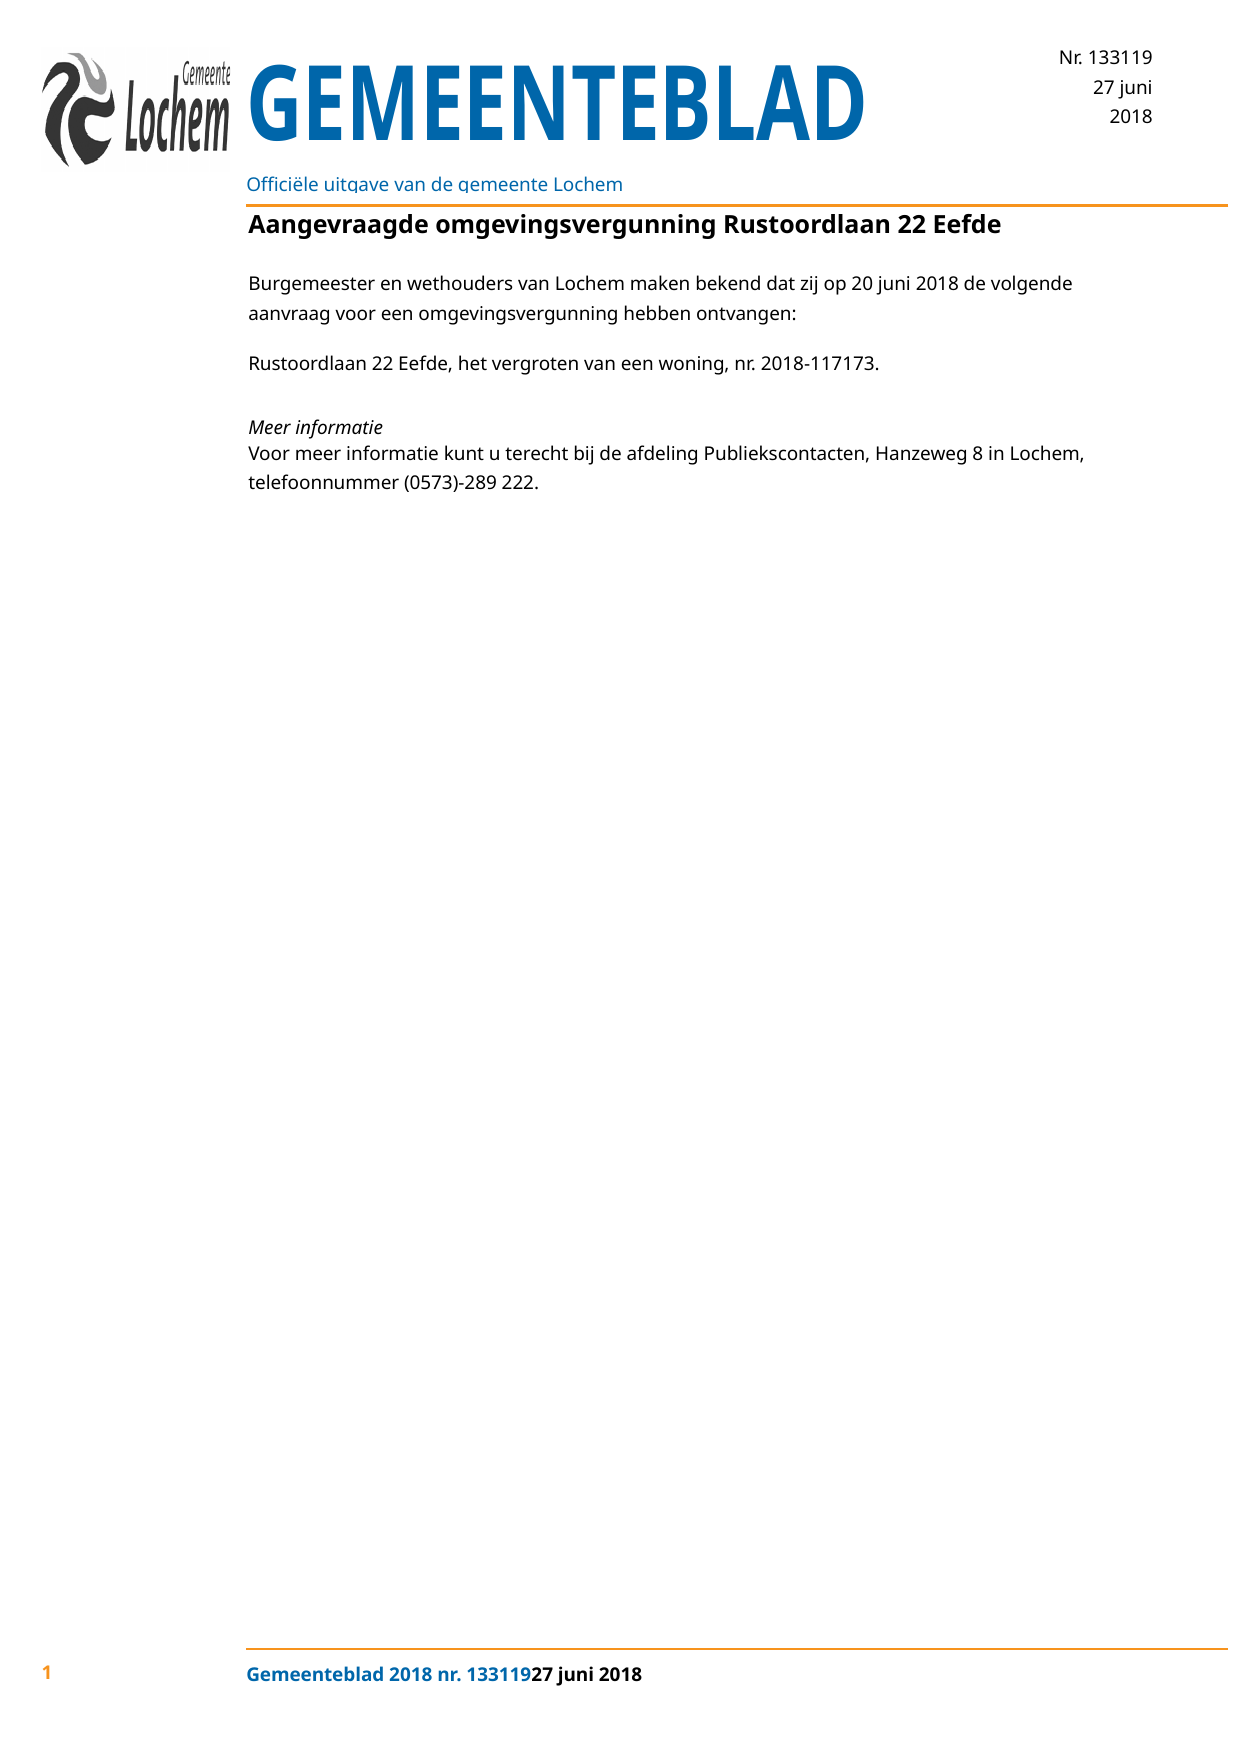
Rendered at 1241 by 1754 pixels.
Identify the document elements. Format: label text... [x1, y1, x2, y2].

text Voor meer informatie kunt u terecht bij de afdeling Publiekscontacten, Hanzeweg 8 in Lochem, telefoonnummer (0573)-289 222. [248, 440, 1152, 495]
text Meer informatie [248, 414, 1152, 440]
picture [41, 47, 231, 172]
text Aangevraagde omgevingsvergunning Rustoordlaan 22 Eefde [248, 207, 1152, 241]
text Burgemeester en wethouders van Lochem maken bekend dat zij op 20 juni 2018 de volgende aanvraag voor een omgevingsvergunning hebben ontvangen: [248, 270, 1152, 326]
text Rustoordlaan 22 Eefde, het vergroten van een woning, nr. 2018-117173. [248, 350, 1152, 376]
